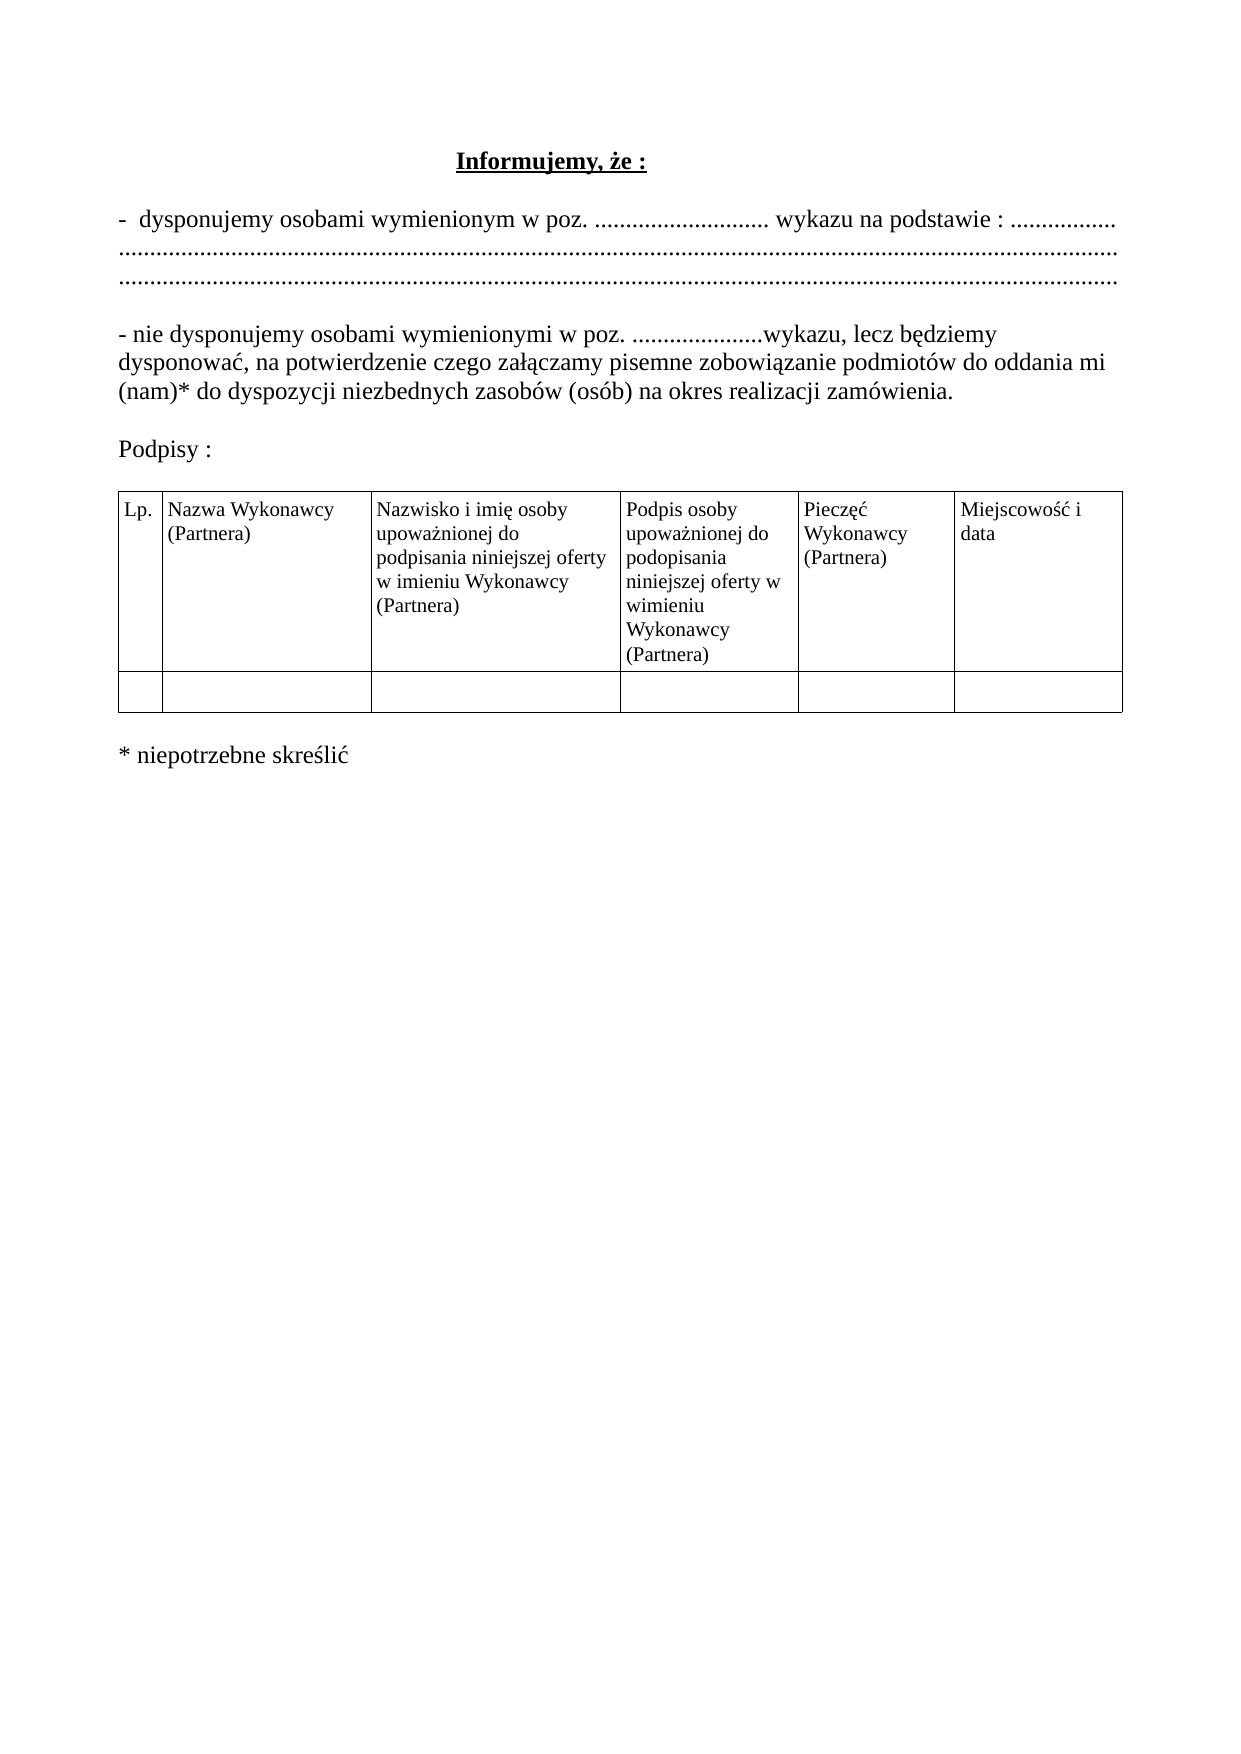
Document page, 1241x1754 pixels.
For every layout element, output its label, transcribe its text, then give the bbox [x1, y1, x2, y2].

text - dysponujemy osobami wymienionym w poz. ............................ wykazu na podstawie : ................. [118, 204, 1122, 232]
table_header Nazwa Wykonawcy (Partnera) [163, 492, 371, 671]
table_cell [372, 672, 620, 712]
table_header Podpis osoby upoważnionej do podopisania niniejszej oferty w wimieniu Wykonawcy (Partnera) [621, 492, 798, 671]
table_header Lp. [119, 492, 162, 671]
text ................................................................................................................................................................ [118, 261, 1122, 290]
table_cell [955, 672, 1122, 712]
table_cell [799, 672, 954, 712]
text Informujemy, że : [118, 146, 1122, 175]
table_cell [621, 672, 798, 712]
text - nie dysponujemy osobami wymienionymi w poz. .....................wykazu, lecz będziemy dysponować, na potwierdzenie czego załączamy pisemne zobowiązanie podmiotów do oddania mi (nam)* do dyspozycji niezbednych zasobów (osób) na okres realizacji zamówienia. [118, 319, 1122, 405]
text ................................................................................................................................................................ [118, 232, 1122, 261]
table_header Nazwisko i imię osoby upoważnionej do podpisania niniejszej oferty w imieniu Wykonawcy (Partnera) [372, 492, 620, 671]
text Podpisy : [118, 434, 1122, 462]
table_header Pieczęć Wykonawcy (Partnera) [799, 492, 954, 671]
table_cell [163, 672, 371, 712]
table_header Miejscowość i data [955, 492, 1122, 671]
text * niepotrzebne skreślić [118, 740, 1122, 769]
table_cell [119, 672, 162, 712]
